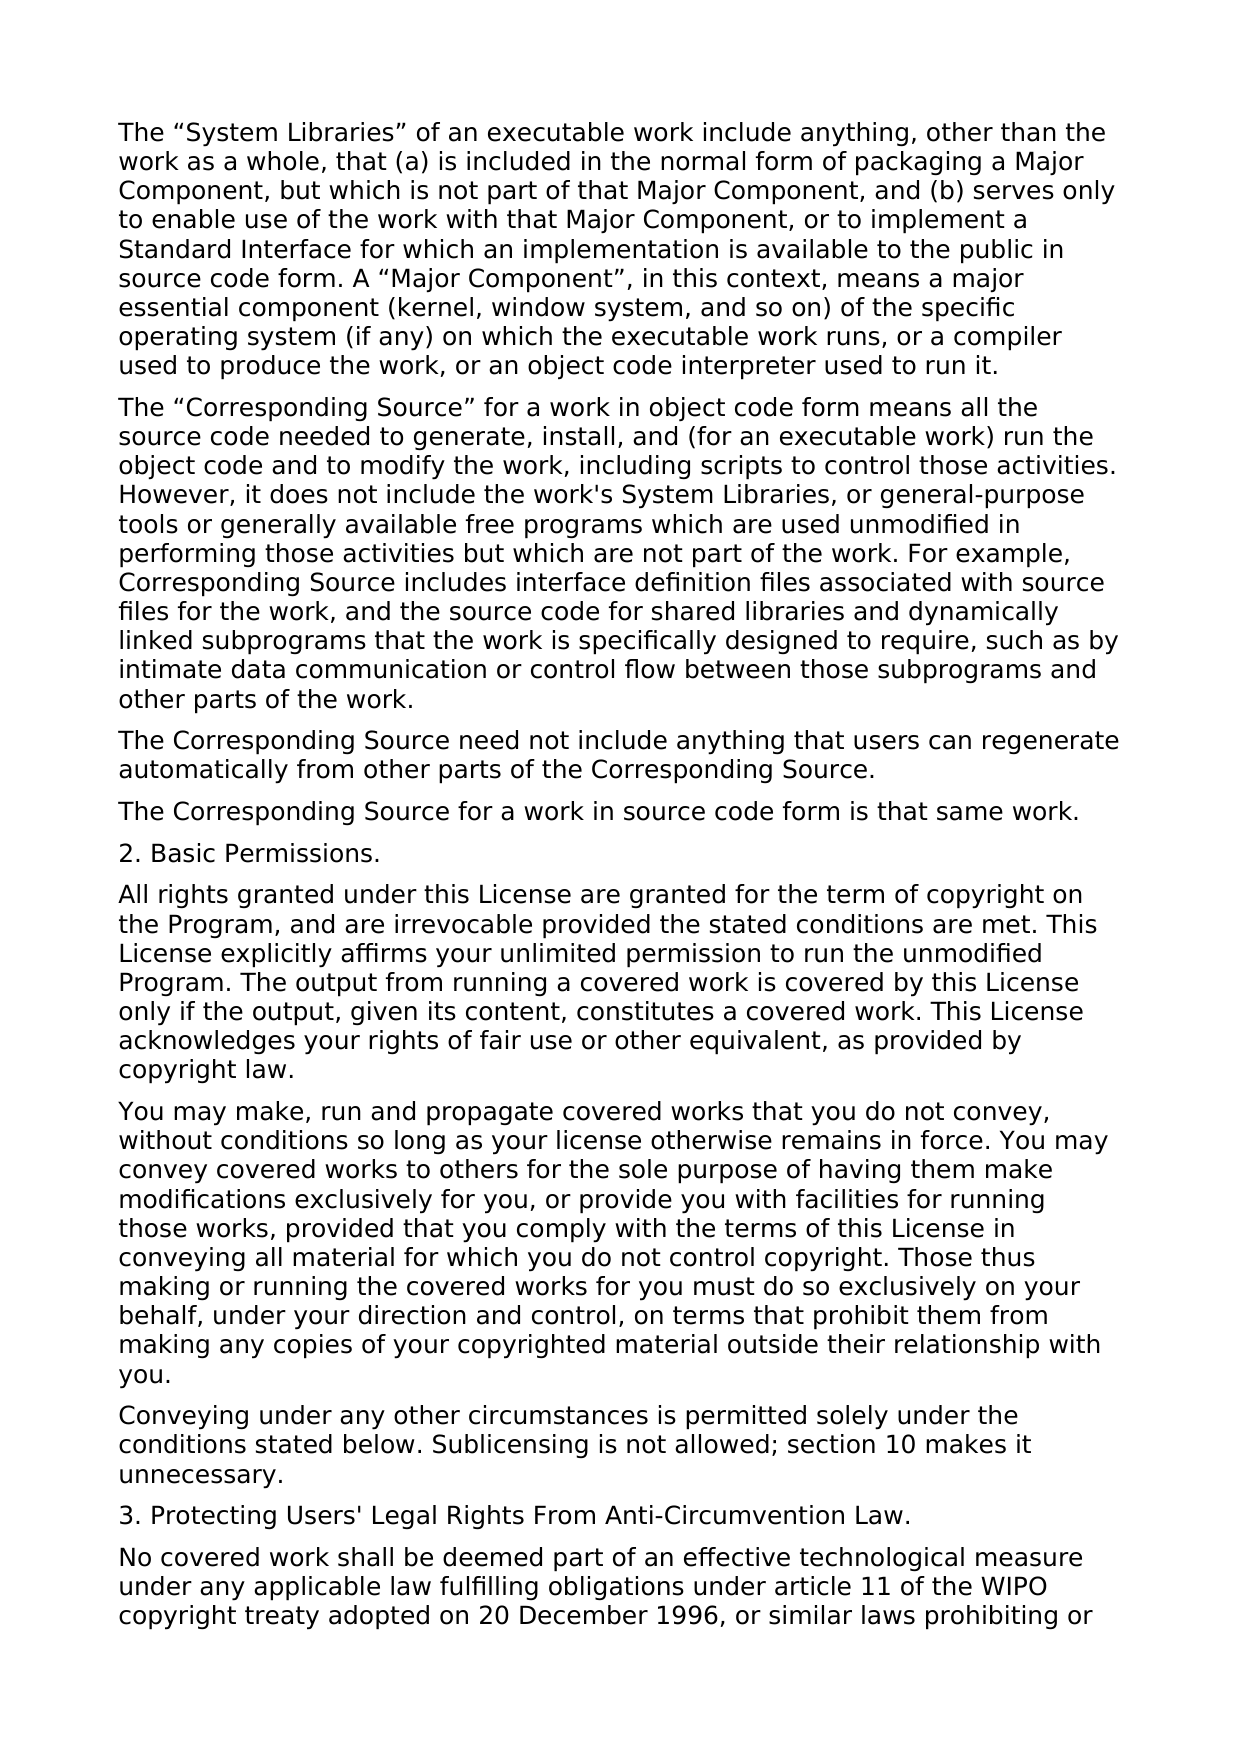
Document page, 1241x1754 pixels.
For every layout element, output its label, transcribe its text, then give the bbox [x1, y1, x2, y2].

text 2. Basic Permissions. [118, 839, 1122, 868]
text Conveying under any other circumstances is permitted solely under the conditions stated below. Sublicensing is not allowed; section 10 makes it unnecessary. [118, 1401, 1122, 1489]
text 3. Protecting Users' Legal Rights From Anti-Circumvention Law. [118, 1501, 1122, 1531]
text No covered work shall be deemed part of an effective technological measure under any applicable law fulfilling obligations under article 11 of the WIPO copyright treaty adopted on 20 December 1996, or similar laws prohibiting or [118, 1543, 1122, 1631]
text All rights granted under this License are granted for the term of copyright on the Program, and are irrevocable provided the stated conditions are met. This License explicitly affirms your unlimited permission to run the unmodified Program. The output from running a covered work is covered by this License only if the output, given its content, constitutes a covered work. This License acknowledges your rights of fair use or other equivalent, as provided by copyright law. [118, 881, 1122, 1085]
text The Corresponding Source need not include anything that users can regenerate automatically from other parts of the Corresponding Source. [118, 726, 1122, 785]
text You may make, run and propagate covered works that you do not convey, without conditions so long as your license otherwise remains in force. You may convey covered works to others for the sole purpose of having them make modifications exclusively for you, or provide you with facilities for running those works, provided that you comply with the terms of this License in conveying all material for which you do not control copyright. Those thus making or running the covered works for you must do so exclusively on your behalf, under your direction and control, on terms that prohibit them from making any copies of your copyrighted material outside their relationship with you. [118, 1097, 1122, 1389]
text The “Corresponding Source” for a work in object code form means all the source code needed to generate, install, and (for an executable work) run the object code and to modify the work, including scripts to control those activities. However, it does not include the work's System Libraries, or general-purpose tools or generally available free programs which are used unmodified in performing those activities but which are not part of the work. For example, Corresponding Source includes interface definition files associated with source files for the work, and the source code for shared libraries and dynamically linked subprograms that the work is specifically designed to require, such as by intimate data communication or control flow between those subprograms and other parts of the work. [118, 393, 1122, 714]
text The “System Libraries” of an executable work include anything, other than the work as a whole, that (a) is included in the normal form of packaging a Major Component, but which is not part of that Major Component, and (b) serves only to enable use of the work with that Major Component, or to implement a Standard Interface for which an implementation is available to the public in source code form. A “Major Component”, in this context, means a major essential component (kernel, window system, and so on) of the specific operating system (if any) on which the executable work runs, or a compiler used to produce the work, or an object code interpreter used to run it. [118, 118, 1122, 381]
text The Corresponding Source for a work in source code form is that same work. [118, 797, 1122, 826]
